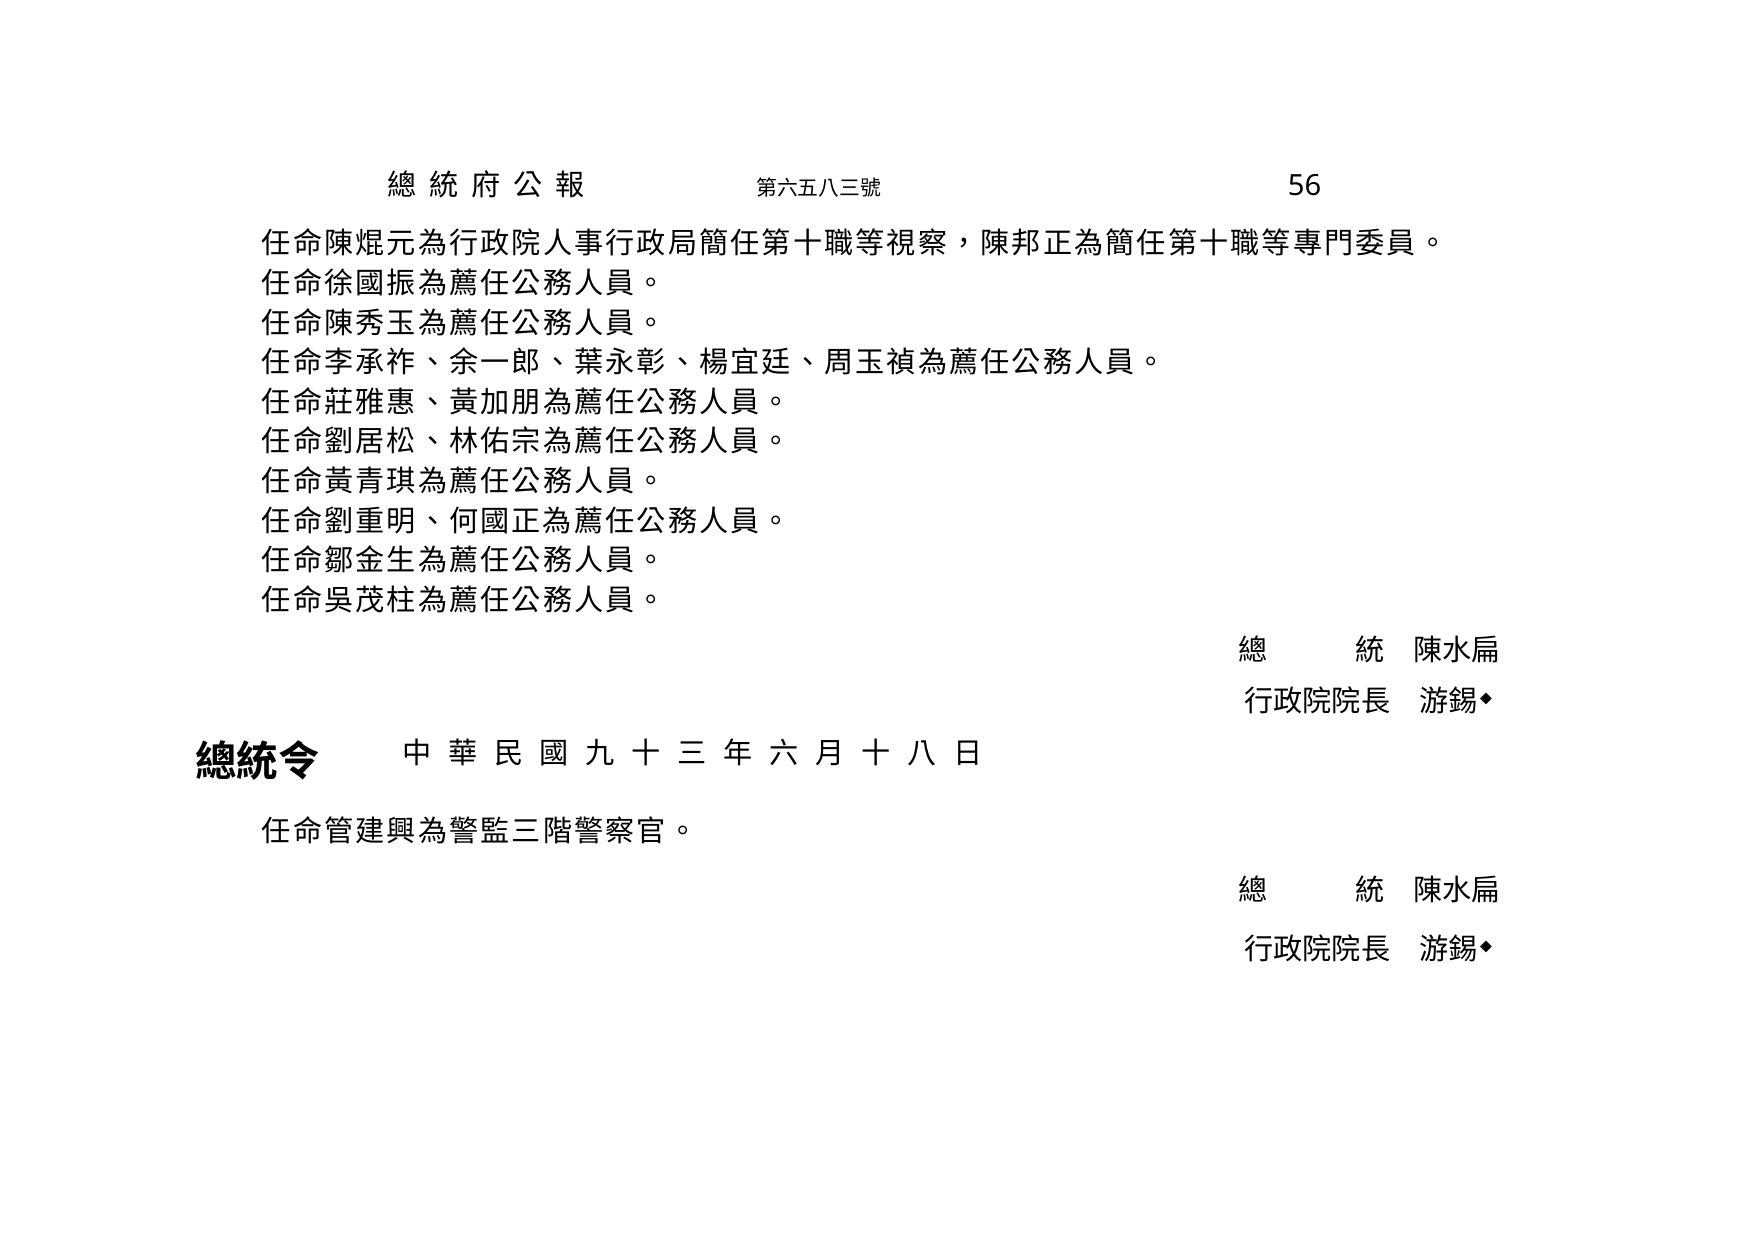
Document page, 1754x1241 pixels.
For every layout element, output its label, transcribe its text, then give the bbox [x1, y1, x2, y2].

text 任命莊雅惠、黃加朋為薦任公務人員。 [195, 380, 1559, 419]
text 總 統 陳水扁 [195, 870, 1501, 908]
text 任命李承祚、余一郎、葉永彰、楊宜廷、周玉禎為薦任公務人員。 [195, 340, 1559, 380]
text 行政院院長 游錫 [195, 680, 1501, 718]
text 任命陳秀玉為薦任公務人員。 [195, 301, 1559, 340]
text 任命鄒金生為薦任公務人員。 [195, 538, 1559, 578]
text 任命黃青琪為薦任公務人員。 [195, 459, 1559, 498]
text 總 統 陳水扁 [195, 630, 1501, 667]
text 任命徐國振為薦任公務人員。 [195, 261, 1559, 301]
text 任命劉重明、何國正為薦任公務人員。 [195, 498, 1559, 538]
text 任命管建興為警監三階警察官。 [195, 806, 1559, 850]
text 行政院院長 游錫 [195, 928, 1501, 966]
table_header 總統令 [192, 718, 399, 806]
text 任命陳焜元為行政院人事行政局簡任第十職等視察，陳邦正為簡任第十職等專門委員。 [195, 221, 1559, 261]
table_header 中華民國九十三年六月十八日 [399, 718, 986, 806]
text 任命吳茂柱為薦任公務人員。 [195, 578, 1559, 617]
text 任命劉居松、林佑宗為薦任公務人員。 [195, 419, 1559, 459]
